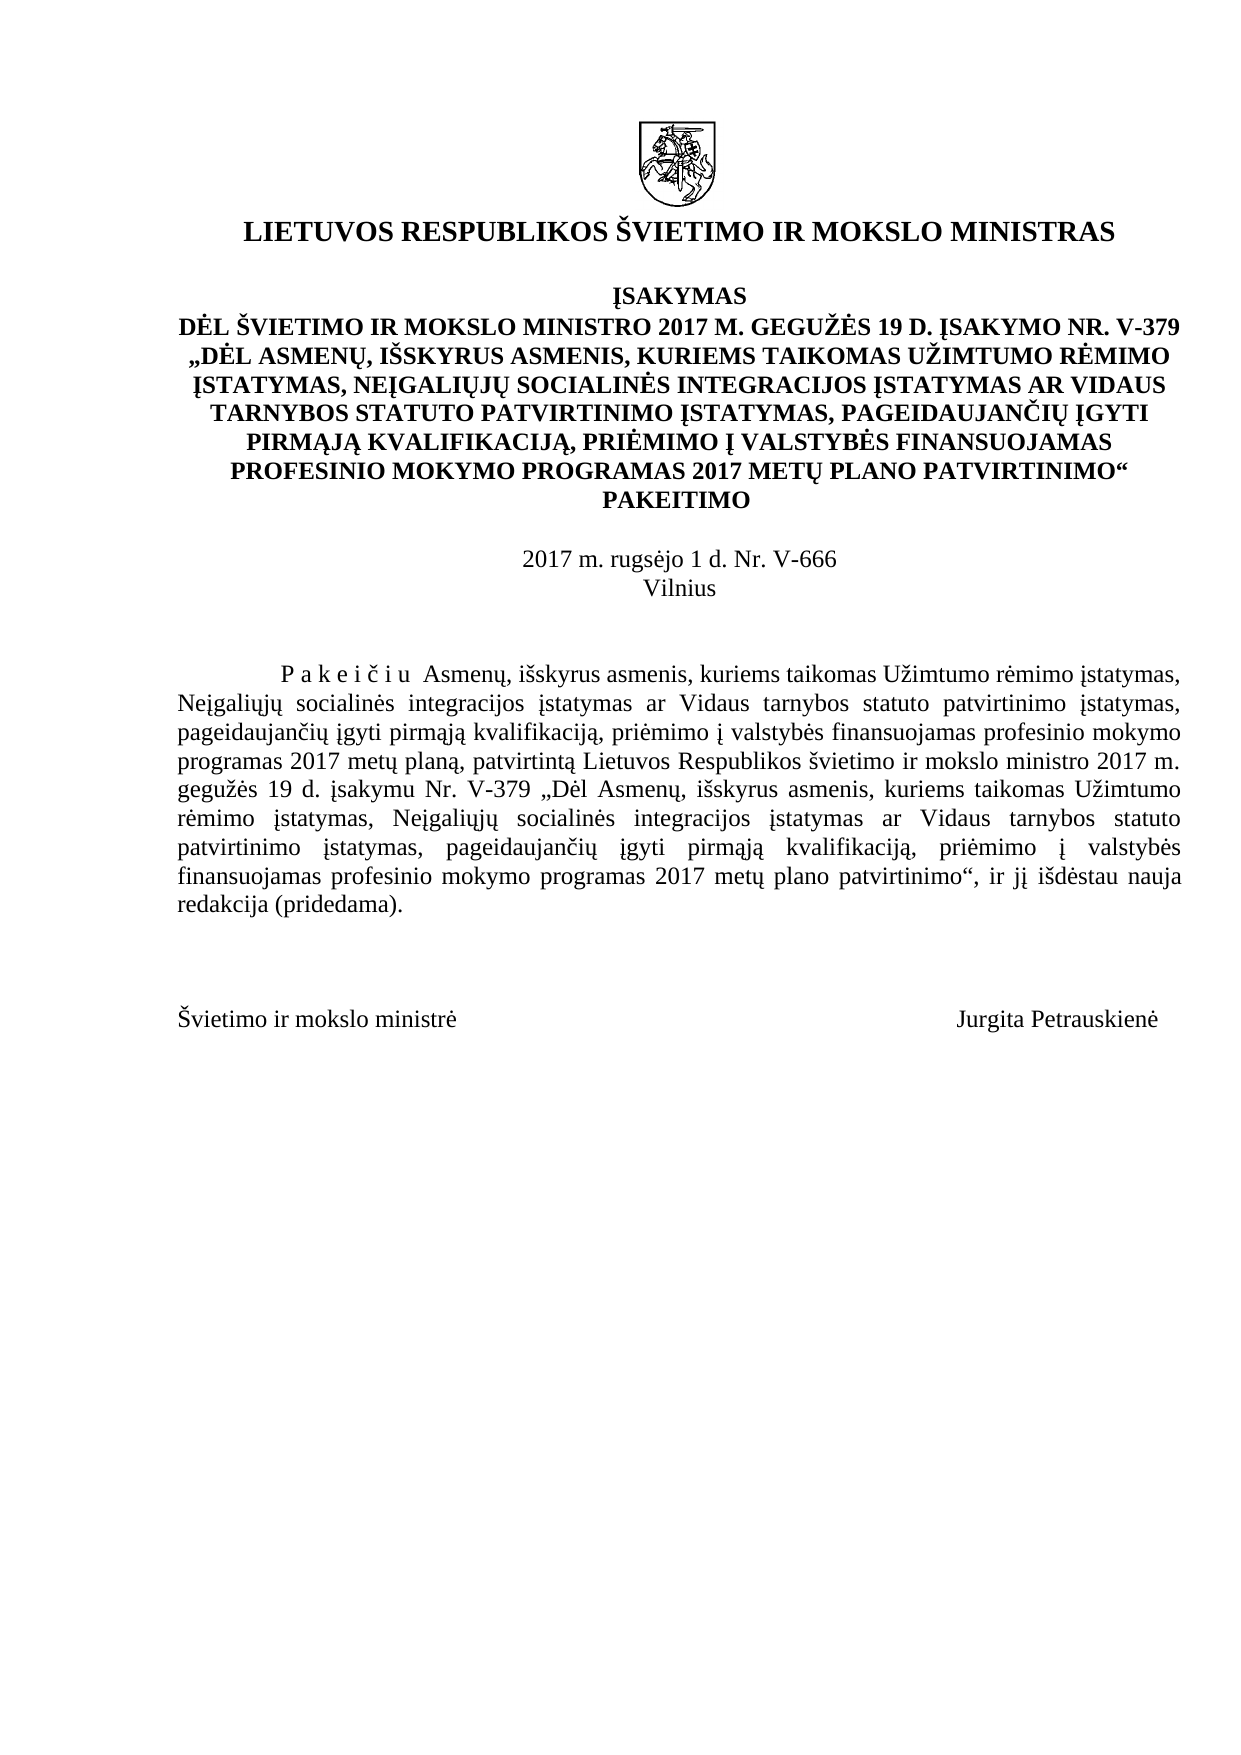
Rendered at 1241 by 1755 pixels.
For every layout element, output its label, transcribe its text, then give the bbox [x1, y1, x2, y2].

text Vilnius [177, 573, 1182, 602]
text 2017 m. rugsėjo 1 d. Nr. V-666 [177, 544, 1182, 573]
text P a k e i č i u Asmenų, išskyrus asmenis, kuriems taikomas Užimtumo rėmimo įstatymas, Neįgaliųjų socialinės integracijos įstatymas ar Vidaus tarnybos statuto patvirtinimo įstatymas, pageidaujančių įgyti pirmąją kvalifikaciją, priėmimo į valstybės finansuojamas profesinio mokymo programas 2017 metų planą, patvirtintą Lietuvos Respublikos švietimo ir mokslo ministro 2017 m. gegužės 19 d. įsakymu Nr. V-379 „Dėl Asmenų, išskyrus asmenis, kuriems taikomas Užimtumo rėmimo įstatymas, Neįgaliųjų socialinės integracijos įstatymas ar Vidaus tarnybos statuto patvirtinimo įstatymas, pageidaujančių įgyti pirmąją kvalifikaciją, priėmimo į valstybės finansuojamas profesinio mokymo programas 2017 metų plano patvirtinimo“, ir jį išdėstau nauja redakcija (pridedama). [177, 659, 1182, 918]
text ĮSAKYMAS [177, 281, 1182, 310]
text LIETUVOS RESPUBLIKOS ŠVIETIMO IR MOKSLO MINISTRAS [177, 214, 1182, 247]
text Švietimo ir mokslo ministrė Jurgita Petrauskienė [177, 1004, 1182, 1033]
text DĖL ŠVIETIMO IR MOKSLO MINISTRO 2017 M. GEGUŽĖS 19 D. ĮSAKYMO NR. V-379 „DĖL ASMENŲ, IŠSKYRUS ASMENIS, KURIEMS TAIKOMAS UŽIMTUMO RĖMIMO ĮSTATYMAS, NEĮGALIŲJŲ SOCIALINĖS INTEGRACIJOS ĮSTATYMAS AR VIDAUS TARNYBOS STATUTO PATVIRTINIMO ĮSTATYMAS, PAGEIDAUJANČIŲ ĮGYTI PIRMĄJĄ KVALIFIKACIJĄ, PRIĖMIMO Į VALSTYBĖS FINANSUOJAMAS PROFESINIO MOKYMO PROGRAMAS 2017 METŲ PLANO PATVIRTINIMO“ PAKEITIMO [177, 312, 1182, 513]
